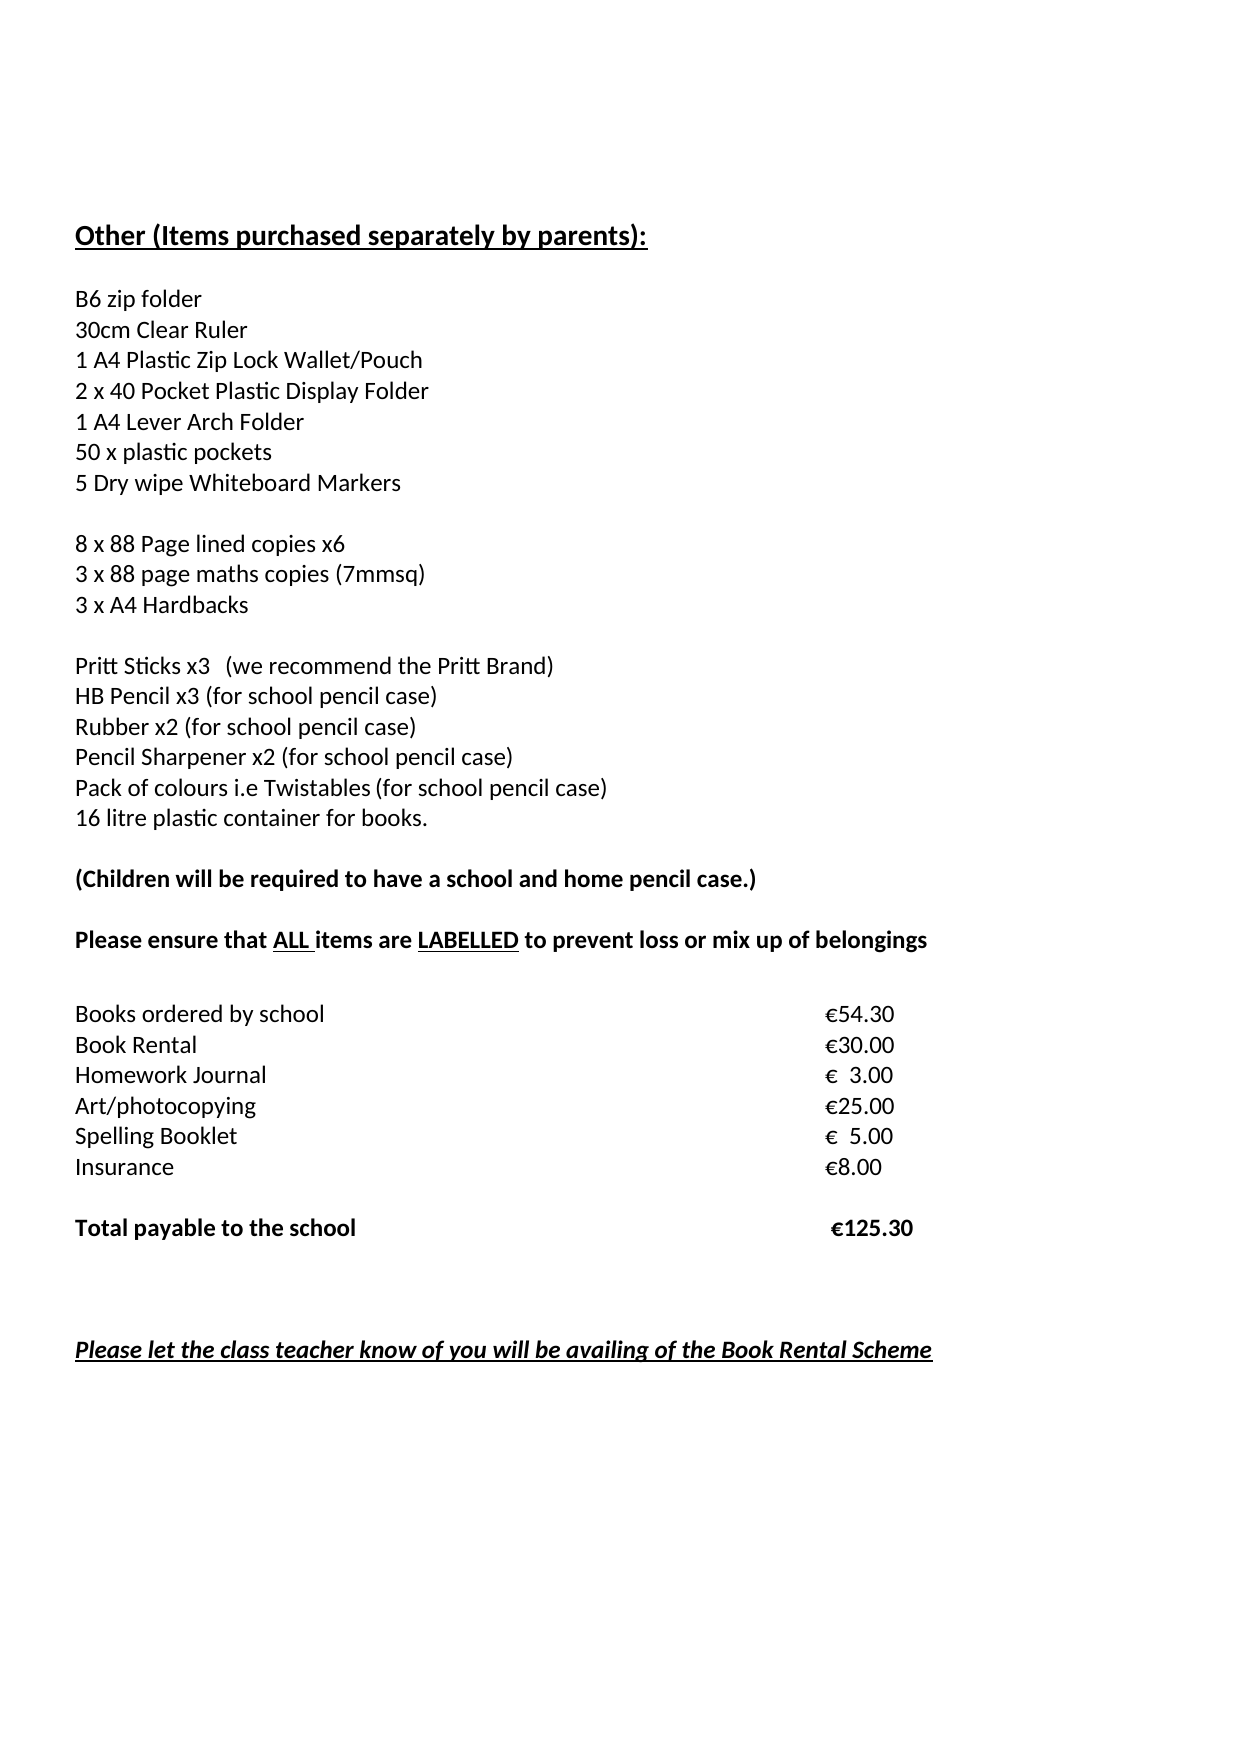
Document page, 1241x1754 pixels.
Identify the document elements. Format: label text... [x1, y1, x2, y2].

text 1 A4 Plastic Zip Lock Wallet/Pouch [75, 345, 1165, 375]
text Book Rental €30.00 [75, 1029, 1165, 1059]
text Insurance €8.00 [75, 1151, 1165, 1181]
text Please ensure that ALL items are LABELLED to prevent loss or mix up of belongings [75, 924, 1165, 955]
text Total payable to the school €125.30 [75, 1212, 1165, 1242]
text 5 Dry wipe Whiteboard Markers [75, 467, 1165, 497]
text Rubber x2 (for school pencil case) [75, 711, 1165, 741]
text 16 litre plastic container for books. [75, 802, 1165, 833]
text (Children will be required to have a school and home pencil case.) [75, 863, 1165, 894]
text Homework Journal € 3.00 [75, 1059, 1165, 1090]
text Pack of colours i.e Twistables (for school pencil case) [75, 772, 1165, 802]
text Other (Items purchased separately by parents): [75, 217, 1165, 253]
text 1 A4 Lever Arch Folder [75, 406, 1165, 436]
text B6 zip folder [75, 284, 1165, 314]
text Please let the class teacher know of you will be availing of the Book Rental Scheme [75, 1334, 1165, 1364]
text 30cm Clear Ruler [75, 314, 1165, 345]
text 8 x 88 Page lined copies x6 [75, 528, 1165, 558]
text Spelling Booklet € 5.00 [75, 1120, 1165, 1151]
text Art/photocopying €25.00 [75, 1090, 1165, 1120]
text 50 x plastic pockets [75, 436, 1165, 467]
text Books ordered by school €54.30 [75, 998, 1165, 1029]
text 3 x A4 Hardbacks [75, 589, 1165, 619]
text Pritt Sticks x3 (we recommend the Pritt Brand) [75, 650, 1165, 680]
text 2 x 40 Pocket Plastic Display Folder [75, 375, 1165, 406]
text 3 x 88 page maths copies (7mmsq) [75, 558, 1165, 589]
text Pencil Sharpener x2 (for school pencil case) [75, 741, 1165, 772]
text HB Pencil x3 (for school pencil case) [75, 680, 1165, 711]
